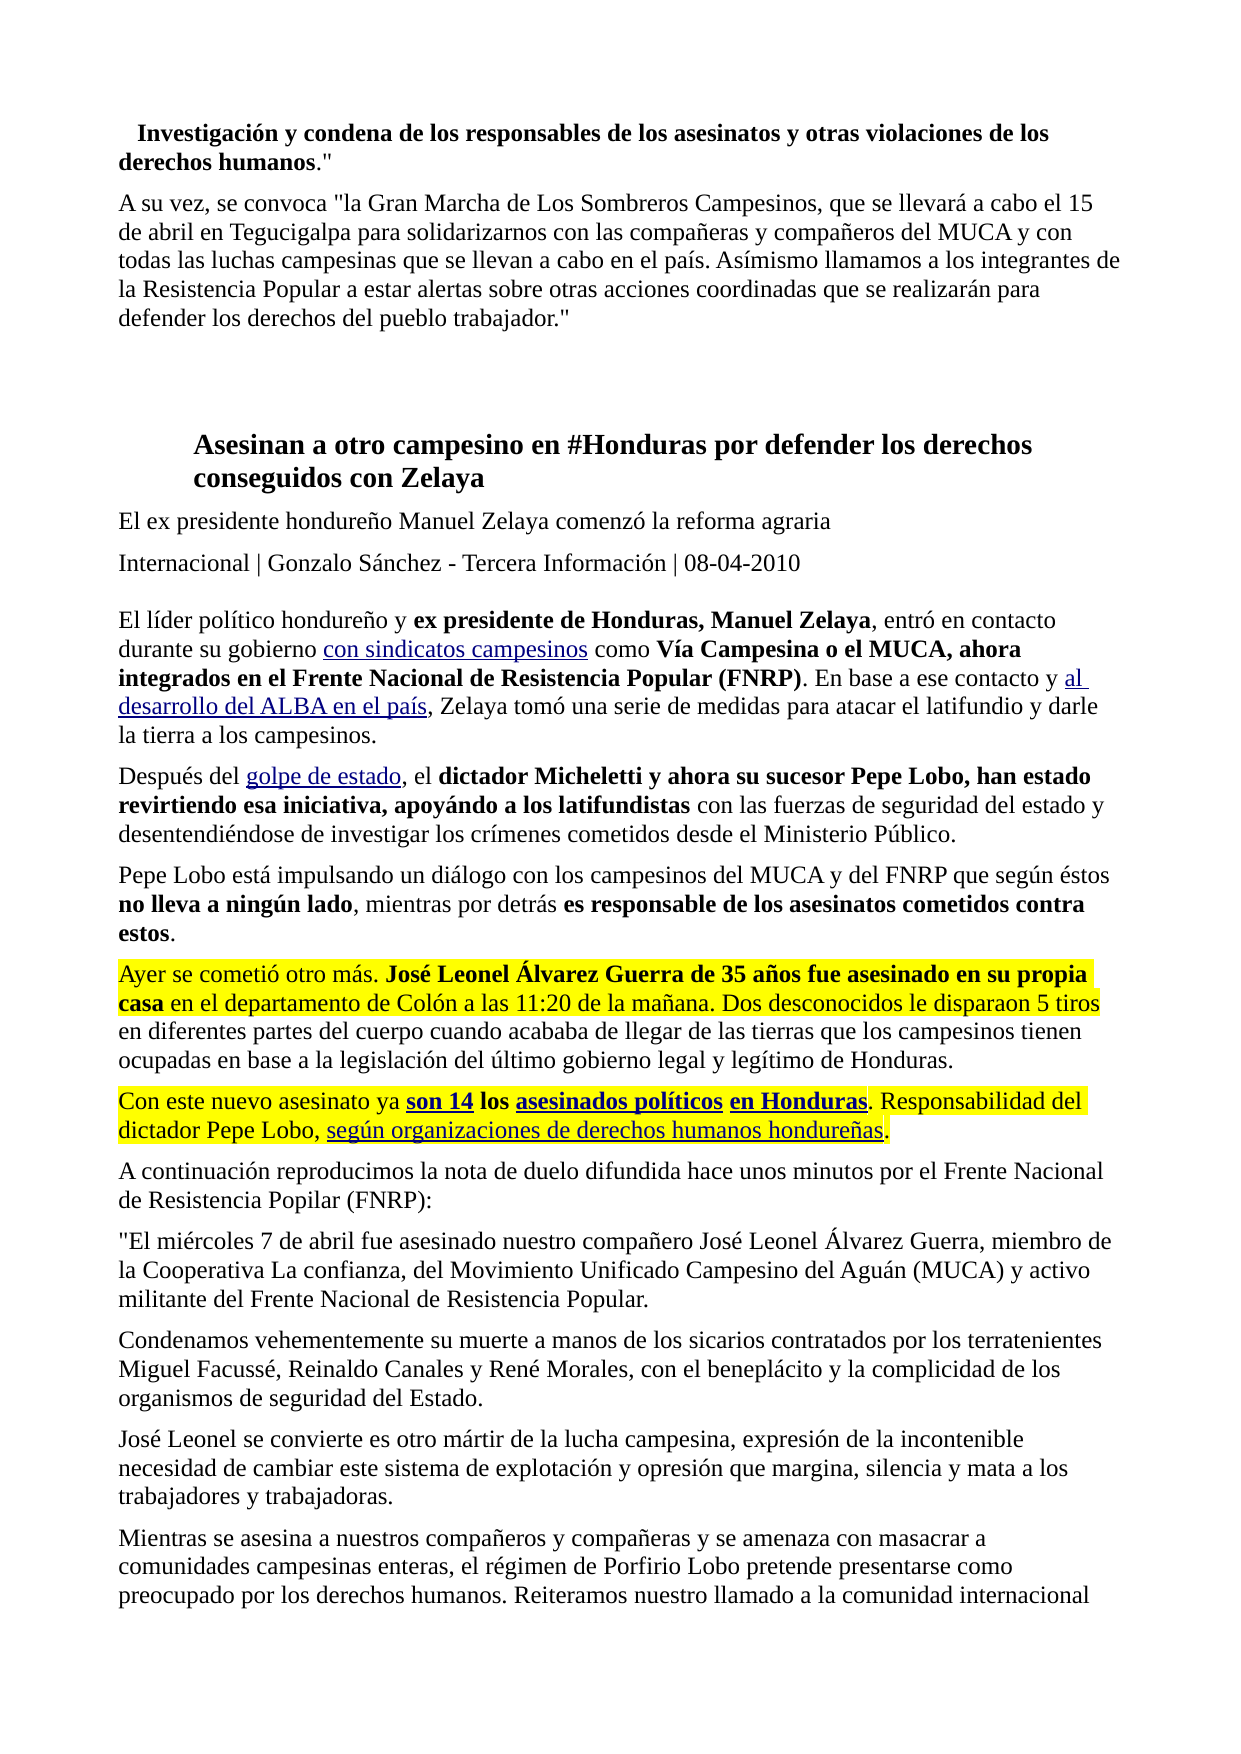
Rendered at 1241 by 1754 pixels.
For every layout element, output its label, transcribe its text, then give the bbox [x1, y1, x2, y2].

text El líder político hondureño y ex presidente de Honduras, Manuel Zelaya, entró en contacto durante su gobierno con sindicatos campesinos como Vía Campesina o el MUCA, ahora integrados en el Frente Nacional de Resistencia Popular (FNRP). En base a ese contacto y al desarrollo del ALBA en el país, Zelaya tomó una serie de medidas para atacar el latifundio y darle la tierra a los campesinos. [118, 605, 1122, 749]
subtitle Asesinan a otro campesino en #Honduras por defender los derechos conseguidos con Zelaya [118, 427, 1122, 494]
text El ex presidente hondureño Manuel Zelaya comenzó la reforma agraria [118, 506, 1122, 535]
text Mientras se asesina a nuestros compañeros y compañeras y se amenaza con masacrar a comunidades campesinas enteras, el régimen de Porfirio Lobo pretende presentarse como preocupado por los derechos humanos. Reiteramos nuestro llamado a la comunidad internacional [118, 1523, 1122, 1609]
text Después del golpe de estado, el dictador Micheletti y ahora su sucesor Pepe Lobo, han estado revirtiendo esa iniciativa, apoyándo a los latifundistas con las fuerzas de seguridad del estado y desentendiéndose de investigar los crímenes cometidos desde el Ministerio Público. [118, 761, 1122, 848]
text Con este nuevo asesinato ya son 14 los asesinados políticos en Honduras. Responsabilidad del dictador Pepe Lobo, según organizaciones de derechos humanos hondureñas. [118, 1086, 1122, 1144]
text Pepe Lobo está impulsando un diálogo con los campesinos del MUCA y del FNRP que según éstos no lleva a ningún lado, mientras por detrás es responsable de los asesinatos cometidos contra estos. [118, 860, 1122, 946]
text Internacional | Gonzalo Sánchez - Tercera Información | 08-04-2010 [118, 548, 1122, 576]
text A su vez, se convoca "la Gran Marcha de Los Sombreros Campesinos, que se llevará a cabo el 15 de abril en Tegucigalpa para solidarizarnos con las compañeras y compañeros del MUCA y con todas las luchas campesinas que se llevan a cabo en el país. Asímismo llamamos a los integrantes de la Resistencia Popular a estar alertas sobre otras acciones coordinadas que se realizarán para defender los derechos del pueblo trabajador." [118, 188, 1122, 332]
text Condenamos vehementemente su muerte a manos de los sicarios contratados por los terratenientes Miguel Facussé, Reinaldo Canales y René Morales, con el beneplácito y la complicidad de los organismos de seguridad del Estado. [118, 1325, 1122, 1411]
text Investigación y condena de los responsables de los asesinatos y otras violaciones de los derechos humanos." [118, 118, 1122, 176]
text Ayer se cometió otro más. José Leonel Álvarez Guerra de 35 años fue asesinado en su propia casa en el departamento de Colón a las 11:20 de la mañana. Dos desconocidos le disparaon 5 tiros en diferentes partes del cuerpo cuando acababa de llegar de las tierras que los campesinos tienen ocupadas en base a la legislación del último gobierno legal y legítimo de Honduras. [118, 959, 1122, 1074]
text A continuación reproducimos la nota de duelo difundida hace unos minutos por el Frente Nacional de Resistencia Popilar (FNRP): [118, 1156, 1122, 1214]
text José Leonel se convierte es otro mártir de la lucha campesina, expresión de la incontenible necesidad de cambiar este sistema de explotación y opresión que margina, silencia y mata a los trabajadores y trabajadoras. [118, 1424, 1122, 1510]
text "El miércoles 7 de abril fue asesinado nuestro compañero José Leonel Álvarez Guerra, miembro de la Cooperativa La confianza, del Movimiento Unificado Campesino del Aguán (MUCA) y activo militante del Frente Nacional de Resistencia Popular. [118, 1226, 1122, 1313]
